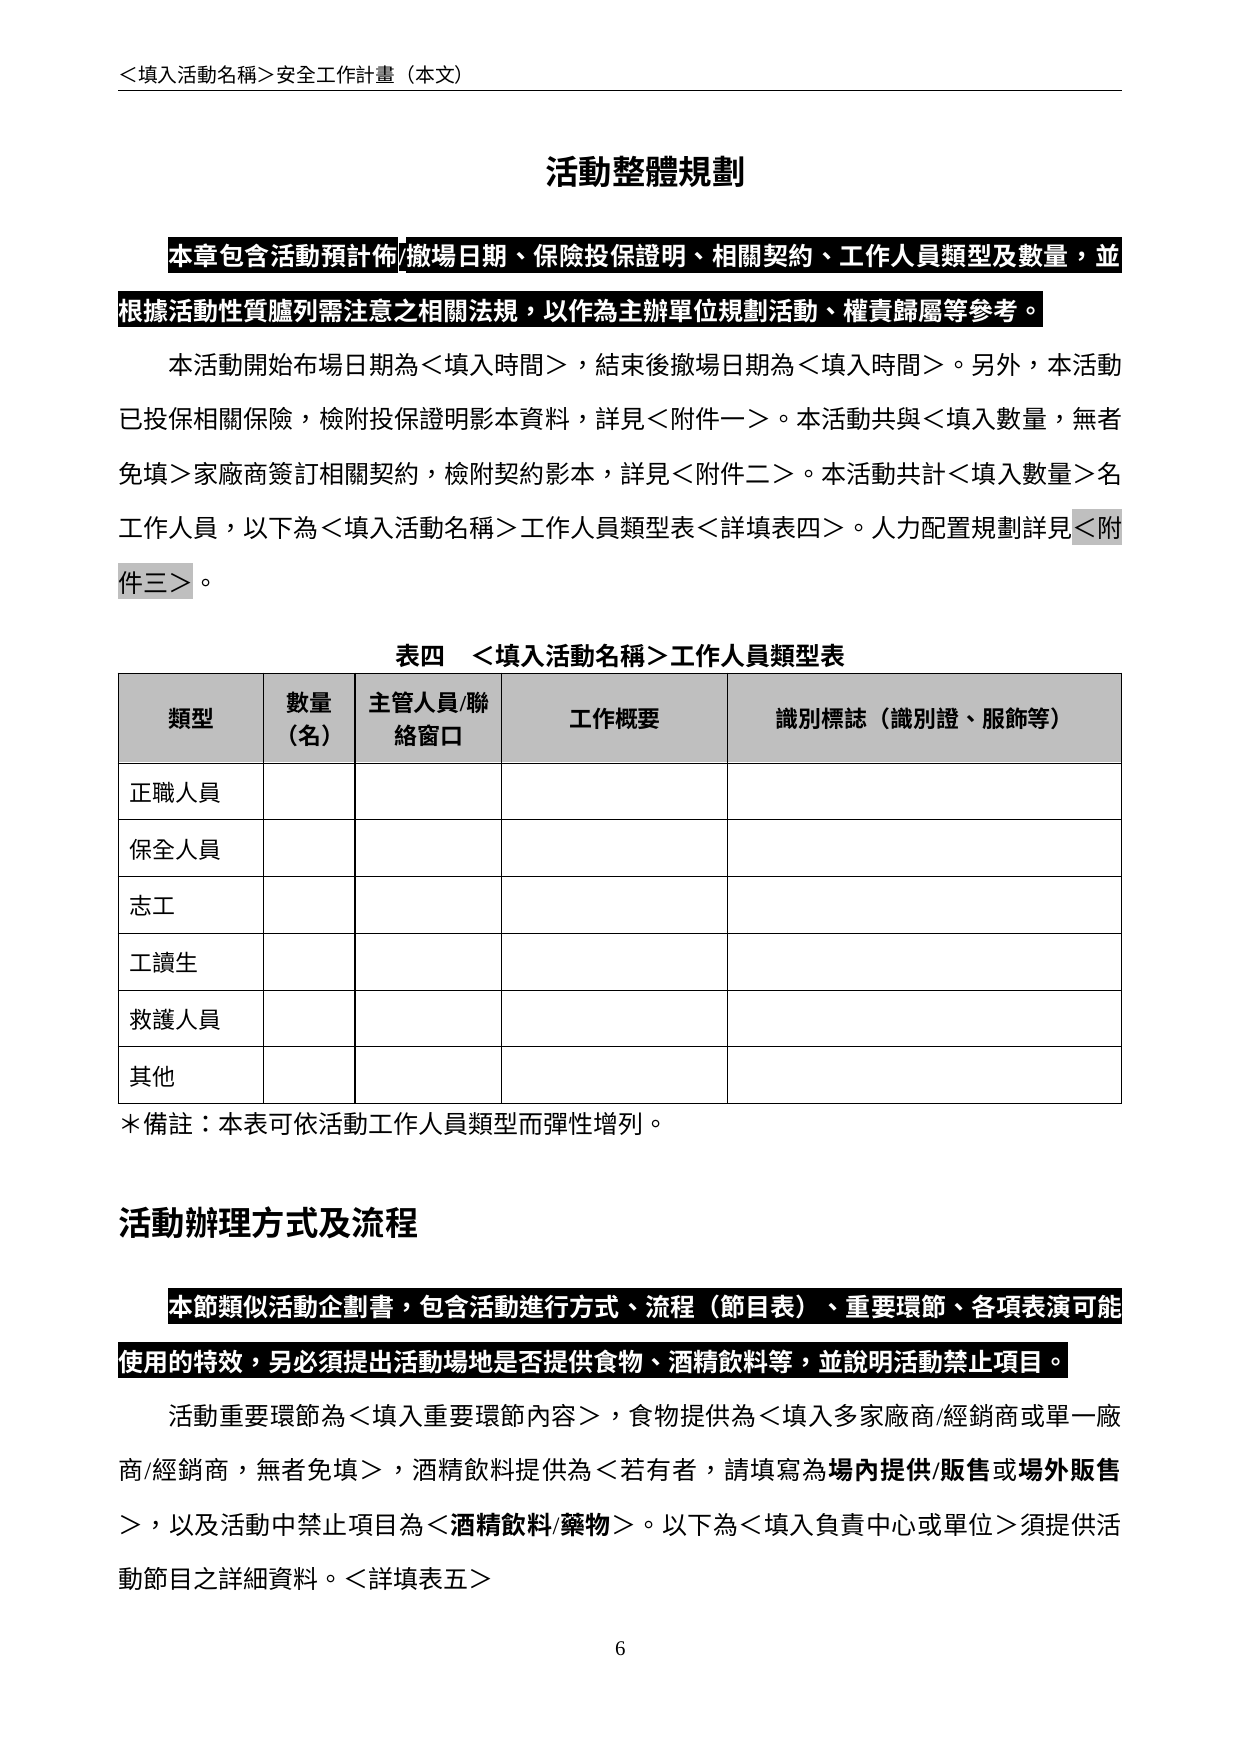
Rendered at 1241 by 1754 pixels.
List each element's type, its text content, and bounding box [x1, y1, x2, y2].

table_cell [356, 1047, 501, 1103]
table_cell [264, 820, 354, 876]
text 活動重要環節為＜填入重要環節內容＞，食物提供為＜填入多家廠商/經銷商或單一廠商/經銷商，無者免填＞，酒精飲料提供為＜若有者，請填寫為場內提供/販售或場外販售＞，以及活動中禁止項目為＜酒精飲料/藥物＞。以下為＜填入負責中心或單位＞須提供活動節目之詳細資料。＜詳填表五＞ [118, 1396, 1122, 1596]
table_cell 志工 [119, 877, 263, 933]
table_cell [356, 877, 501, 933]
table_cell [728, 877, 1121, 933]
text 本活動開始布場日期為＜填入時間＞，結束後撤場日期為＜填入時間＞。另外，本活動已投保相關保險，檢附投保證明影本資料，詳見＜附件一＞。本活動共與＜填入數量，無者免填＞家廠商簽訂相關契約，檢附契約影本，詳見＜附件二＞。本活動共計＜填入數量＞名工作人員，以下為＜填入活動名稱＞工作人員類型表＜詳填表四＞。人力配置規劃詳見＜附件三＞。 [118, 346, 1122, 599]
table_cell 救護人員 [119, 991, 263, 1046]
table_header 數量（名） [264, 674, 354, 762]
table_cell [356, 934, 501, 989]
table_cell [728, 764, 1121, 819]
table_cell [356, 991, 501, 1046]
table_cell [502, 764, 727, 819]
text ＊備註：本表可依活動工作人員類型而彈性增列。 [118, 1104, 1122, 1140]
table_cell [356, 764, 501, 819]
table_cell [502, 991, 727, 1046]
table_cell [728, 1047, 1121, 1103]
table_cell [502, 877, 727, 933]
table_cell 保全人員 [119, 820, 263, 876]
table_cell [264, 934, 354, 989]
table_cell [264, 764, 354, 819]
subtitle 活動整體規劃 [168, 146, 1122, 194]
table_header 類型 [119, 674, 263, 762]
table_cell [264, 1047, 354, 1103]
table_header 工作概要 [502, 674, 727, 762]
table_header 識別標誌（識別證、服飾等） [728, 674, 1121, 762]
table_cell [728, 934, 1121, 989]
table_cell [502, 820, 727, 876]
text 本章包含活動預計佈/撤場日期、保險投保證明、相關契約、工作人員類型及數量，並根據活動性質臚列需注意之相關法規，以作為主辦單位規劃活動、權責歸屬等參考。 [118, 237, 1122, 327]
table_cell [728, 991, 1121, 1046]
table_cell [502, 1047, 727, 1103]
table_cell [264, 991, 354, 1046]
table_cell 工讀生 [119, 934, 263, 989]
table_cell 其他 [119, 1047, 263, 1103]
table_cell [264, 877, 354, 933]
subtitle 活動辦理方式及流程 [118, 1197, 1122, 1245]
text 表四 ＜填入活動名稱＞工作人員類型表 [118, 636, 1122, 672]
table_cell [502, 934, 727, 989]
table_cell [356, 820, 501, 876]
table_header 主管人員/聯絡窗口 [356, 674, 501, 762]
table_cell 正職人員 [119, 764, 263, 819]
text 本節類似活動企劃書，包含活動進行方式、流程（節目表）、重要環節、各項表演可能使用的特效，另必須提出活動場地是否提供食物、酒精飲料等，並說明活動禁止項目。 [118, 1288, 1122, 1378]
table_cell [728, 820, 1121, 876]
